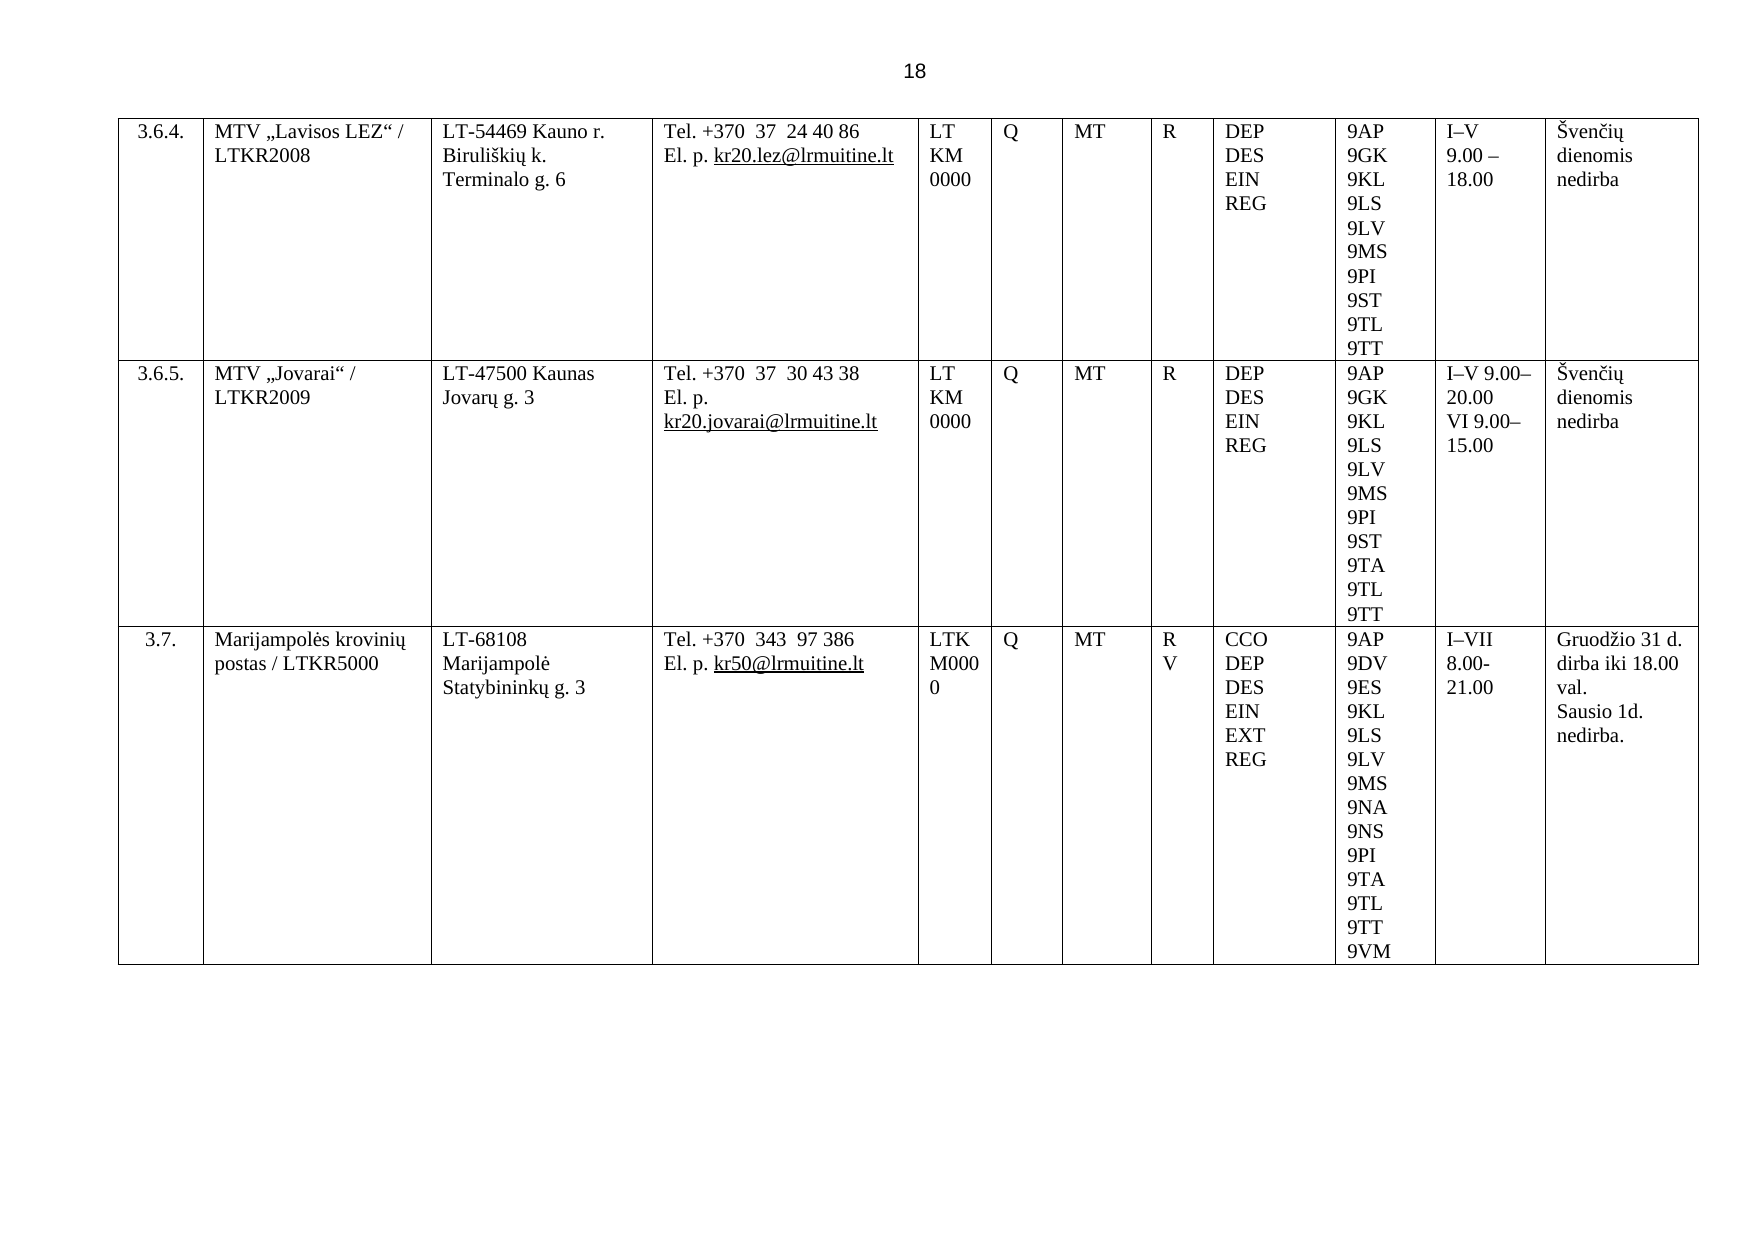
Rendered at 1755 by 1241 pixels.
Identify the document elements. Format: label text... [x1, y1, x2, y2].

table_cell MTV „Jovarai“ / LTKR2009 [204, 361, 431, 626]
table_cell MT [1063, 361, 1151, 626]
table_cell 9AP 9DV 9ES 9KL 9LS 9LV 9MS 9NA 9NS 9PI 9TA 9TL 9TT 9VM [1336, 627, 1435, 963]
table_cell Tel. +370 343 97 386 El. p. kr50@lrmuitine.lt [653, 627, 918, 963]
table_cell 9AP 9GK 9KL 9LS 9LV 9MS 9PI 9ST 9TA 9TL 9TT [1336, 361, 1435, 626]
table_cell Marijampolės krovinių postas / LTKR5000 [204, 627, 431, 963]
table_cell Gruodžio 31 d. dirba iki 18.00 val. Sausio 1d. nedirba. [1546, 627, 1698, 963]
table_cell Q [992, 627, 1062, 963]
table_cell Q [992, 119, 1062, 360]
table_cell 9AP 9GK 9KL 9LS 9LV 9MS 9PI 9ST 9TL 9TT [1336, 119, 1435, 360]
table_cell Tel. +370 37 30 43 38 El. p. kr20.jovarai@lrmuitine.lt [653, 361, 918, 626]
table_cell LT-54469 Kauno r. Biruliškių k. Terminalo g. 6 [432, 119, 652, 360]
table_cell Tel. +370 37 24 40 86 El. p. kr20.lez@lrmuitine.lt [653, 119, 918, 360]
table_cell LT KM 0000 [919, 119, 991, 360]
table_cell Q [992, 361, 1062, 626]
table_cell I–V 9.00 – 18.00 [1436, 119, 1545, 360]
table_cell Švenčių dienomis nedirba [1546, 361, 1698, 626]
table_cell 3.7. [119, 627, 203, 963]
table_cell 3.6.4. [119, 119, 203, 360]
table_cell MT [1063, 627, 1151, 963]
table_cell LT-47500 Kaunas Jovarų g. 3 [432, 361, 652, 626]
table_cell 3.6.5. [119, 361, 203, 626]
table_cell MTV „Lavisos LEZ“ / LTKR2008 [204, 119, 431, 360]
table_cell DEP DES EIN REG [1214, 119, 1335, 360]
table_cell LT KM 0000 [919, 361, 991, 626]
table_cell MT [1063, 119, 1151, 360]
table_cell I–V 9.00–20.00 VI 9.00–15.00 [1436, 361, 1545, 626]
table_cell LTKM0000 [919, 627, 991, 963]
table_cell DEP DES EIN REG [1214, 361, 1335, 626]
table_cell R [1152, 119, 1213, 360]
table_cell Švenčių dienomis nedirba [1546, 119, 1698, 360]
table_cell LT-68108 Marijampolė Statybininkų g. 3 [432, 627, 652, 963]
table_cell R [1152, 361, 1213, 626]
table_cell R V [1152, 627, 1213, 963]
table_cell CCO DEP DES EIN EXT REG [1214, 627, 1335, 963]
table_cell I–VII 8.00-21.00 [1436, 627, 1545, 963]
